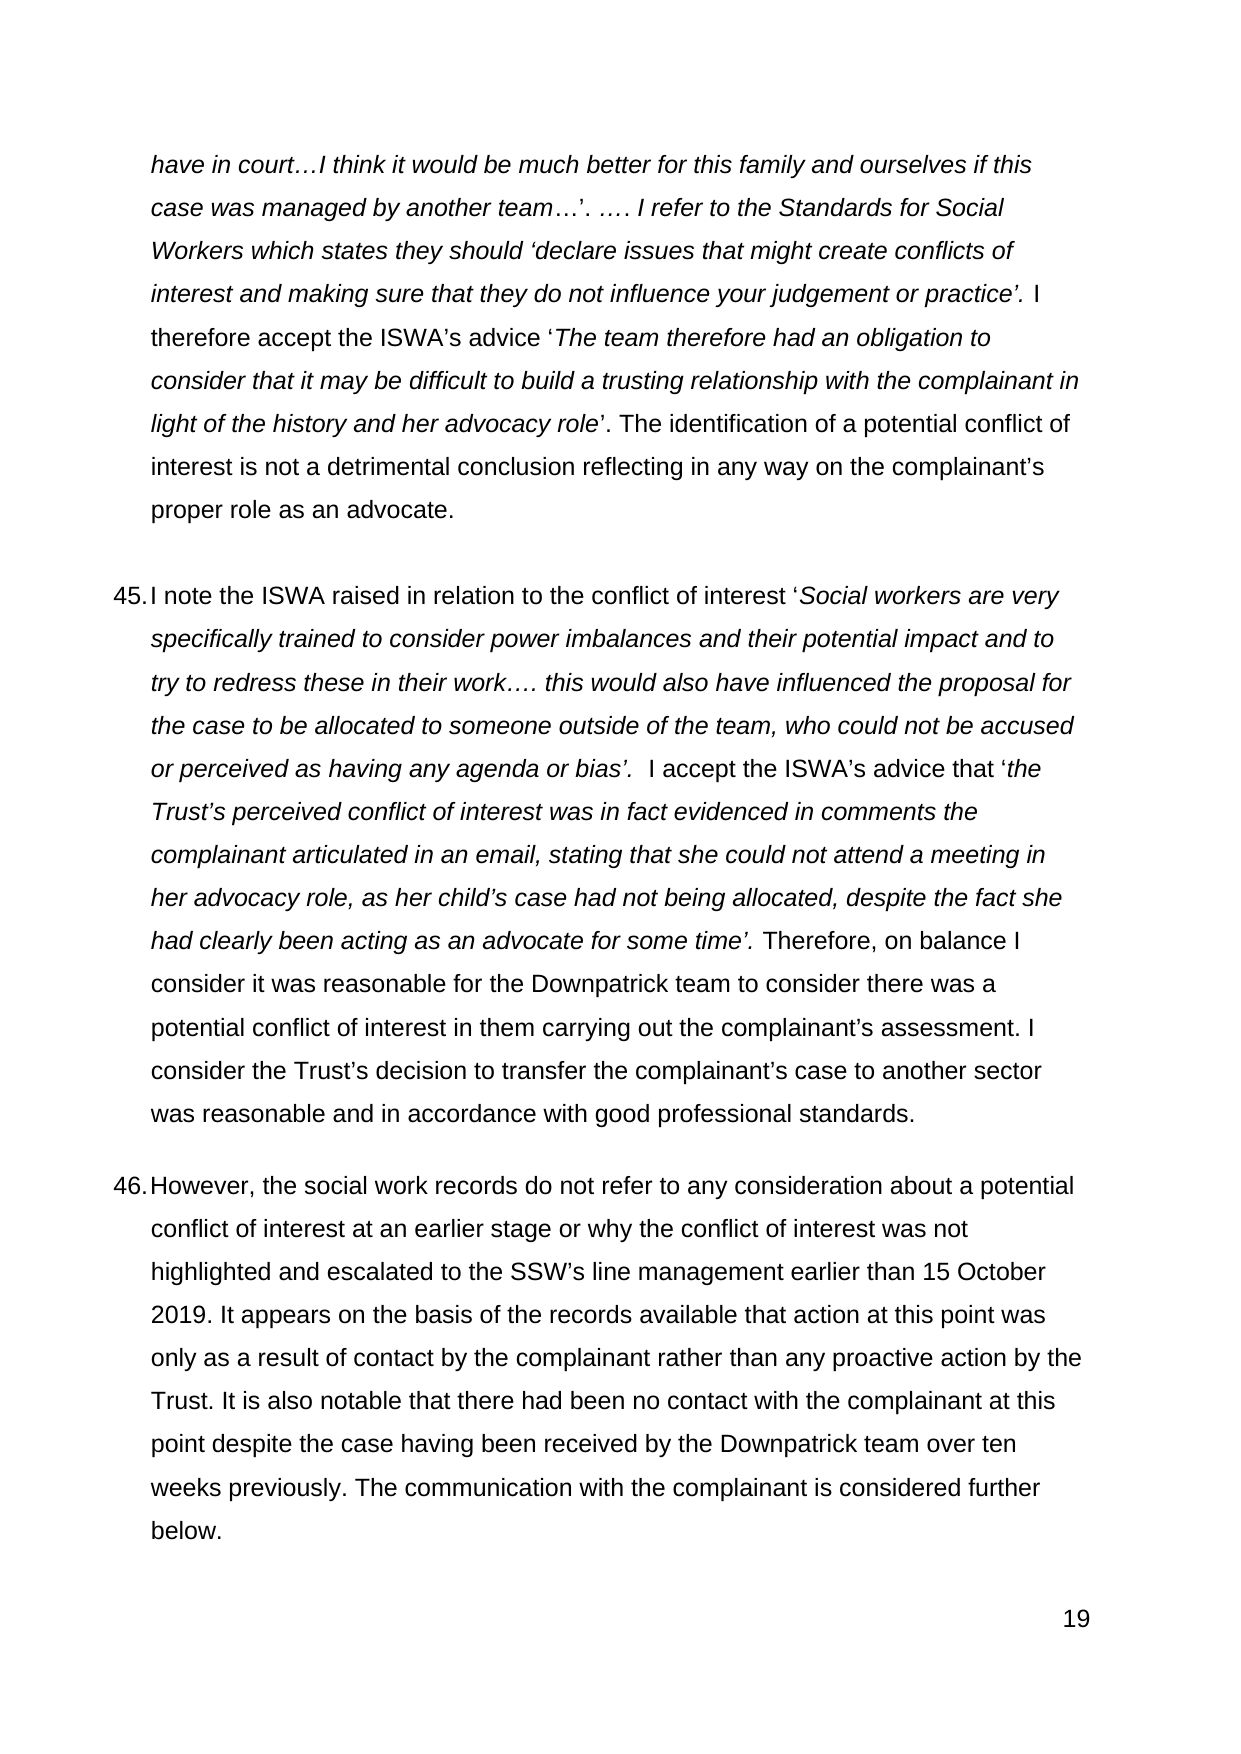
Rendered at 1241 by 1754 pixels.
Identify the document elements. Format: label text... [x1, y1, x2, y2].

list However, the social work records do not refer to any consideration about a potential conflict of interest at an earlier stage or why the conflict of interest was not highlighted and escalated to the SSW’s line management earlier than 15 October 2019. It appears on the basis of the records available that action at this point was only as a result of contact by the complainant rather than any proactive action by the Trust. It is also notable that there had been no contact with the complainant at this point despite the case having been received by the Downpatrick team over ten weeks previously. The communication with the complainant is considered further below. [113, 1171, 1090, 1544]
list have in court…I think it would be much better for this family and ourselves if this case was managed by another team…’. …. I refer to the Standards for Social Workers which states they should ‘declare issues that might create conflicts of interest and making sure that they do not influence your judgement or practice’. I therefore accept the ISWA’s advice ‘The team therefore had an obligation to consider that it may be difficult to build a trusting relationship with the complainant in light of the history and her advocacy role’. The identification of a potential conflict of interest is not a detrimental conclusion reflecting in any way on the complainant’s proper role as an advocate. [113, 150, 1090, 524]
list I note the ISWA raised in relation to the conflict of interest ‘Social workers are very specifically trained to consider power imbalances and their potential impact and to try to redress these in their work…. this would also have influenced the proposal for the case to be allocated to someone outside of the team, who could not be accused or perceived as having any agenda or bias’. I accept the ISWA’s advice that ‘the Trust’s perceived conflict of interest was in fact evidenced in comments the complainant articulated in an email, stating that she could not attend a meeting in her advocacy role, as her child’s case had not being allocated, despite the fact she had clearly been acting as an advocate for some time’. Therefore, on balance I consider it was reasonable for the Downpatrick team to consider there was a potential conflict of interest in them carrying out the complainant’s assessment. I consider the Trust’s decision to transfer the complainant’s case to another sector was reasonable and in accordance with good professional standards. [113, 581, 1090, 1127]
